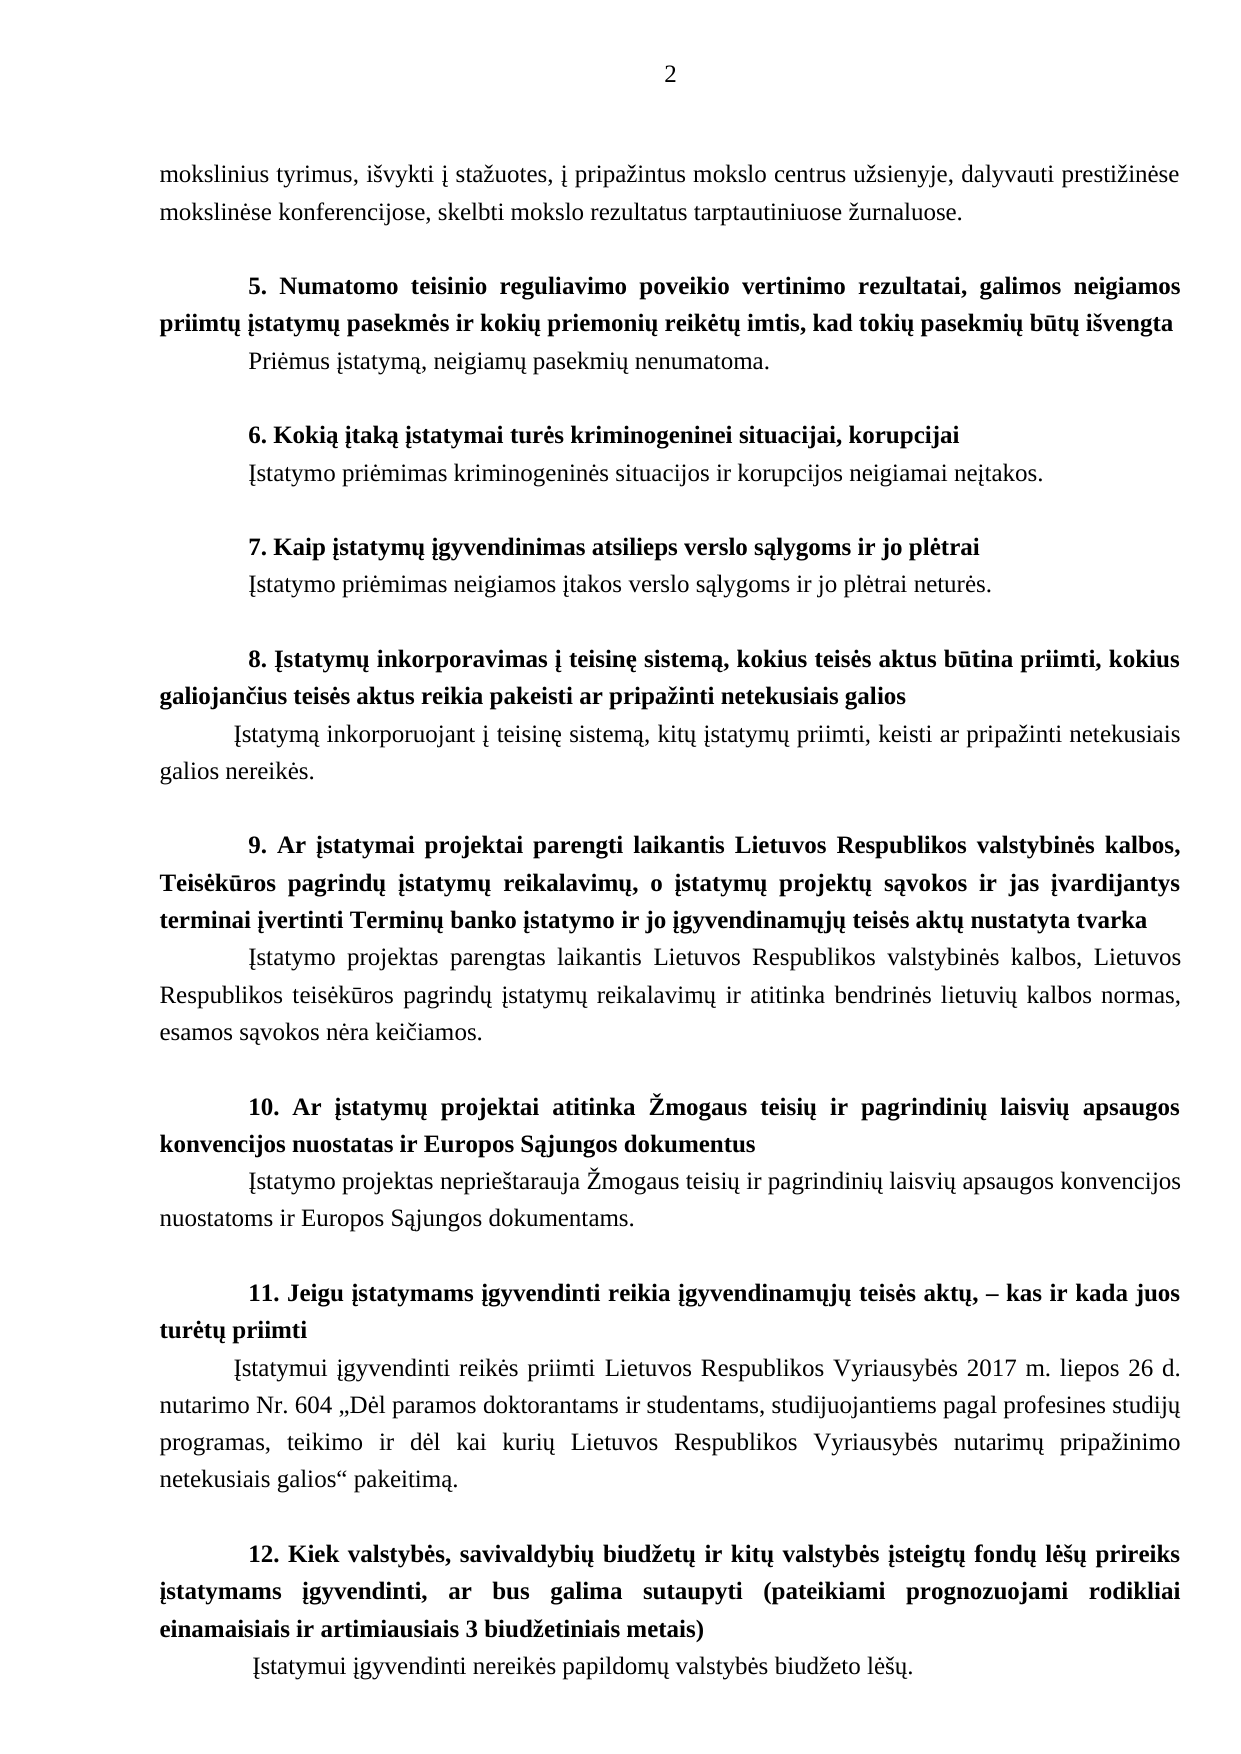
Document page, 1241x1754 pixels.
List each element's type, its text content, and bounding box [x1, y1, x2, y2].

text 11. Jeigu įstatymams įgyvendinti reikia įgyvendinamųjų teisės aktų, – kas ir kada juos turėtų priimti [159, 1278, 1181, 1344]
text Įstatymui įgyvendinti reikės priimti Lietuvos Respublikos Vyriausybės 2017 m. liepos 26 d. nutarimo Nr. 604 „Dėl paramos doktorantams ir studentams, studijuojantiems pagal profesines studijų programas, teikimo ir dėl kai kurių Lietuvos Respublikos Vyriausybės nutarimų pripažinimo netekusiais galios“ pakeitimą. [159, 1353, 1181, 1493]
text Įstatymo projektas neprieštarauja Žmogaus teisių ir pagrindinių laisvių apsaugos konvencijos nuostatoms ir Europos Sąjungos dokumentams. [159, 1166, 1181, 1232]
text Įstatymo priėmimas kriminogeninės situacijos ir korupcijos neigiamai neįtakos. [159, 458, 1181, 486]
text 12. Kiek valstybės, savivaldybių biudžetų ir kitų valstybės įsteigtų fondų lėšų prireiks įstatymams įgyvendinti, ar bus galima sutaupyti (pateikiami prognozuojami rodikliai einamaisiais ir artimiausiais 3 biudžetiniais metais) [159, 1539, 1181, 1642]
text Įstatymui įgyvendinti nereikės papildomų valstybės biudžeto lėšų. [159, 1651, 1181, 1680]
text Įstatymą inkorporuojant į teisinę sistemą, kitų įstatymų priimti, keisti ar pripažinti netekusiais galios nereikės. [159, 719, 1181, 785]
text 5. Numatomo teisinio reguliavimo poveikio vertinimo rezultatai, galimos neigiamos priimtų įstatymų pasekmės ir kokių priemonių reikėtų imtis, kad tokių pasekmių būtų išvengta [159, 271, 1181, 337]
text 6. Kokią įtaką įstatymai turės kriminogeninei situacijai, korupcijai [159, 420, 1181, 449]
text 8. Įstatymų inkorporavimas į teisinę sistemą, kokius teisės aktus būtina priimti, kokius galiojančius teisės aktus reikia pakeisti ar pripažinti netekusiais galios [159, 644, 1181, 710]
text Priėmus įstatymą, neigiamų pasekmių nenumatoma. [159, 346, 1181, 374]
text 7. Kaip įstatymų įgyvendinimas atsilieps verslo sąlygoms ir jo plėtrai [159, 532, 1181, 561]
text Įstatymo projektas parengtas laikantis Lietuvos Respublikos valstybinės kalbos, Lietuvos Respublikos teisėkūros pagrindų įstatymų reikalavimų ir atitinka bendrinės lietuvių kalbos normas, esamos sąvokos nėra keičiamos. [159, 942, 1181, 1046]
text mokslinius tyrimus, išvykti į stažuotes, į pripažintus mokslo centrus užsienyje, dalyvauti prestižinėse mokslinėse konferencijose, skelbti mokslo rezultatus tarptautiniuose žurnaluose. [159, 159, 1181, 225]
text 10. Ar įstatymų projektai atitinka Žmogaus teisių ir pagrindinių laisvių apsaugos konvencijos nuostatas ir Europos Sąjungos dokumentus [159, 1092, 1181, 1158]
text Įstatymo priėmimas neigiamos įtakos verslo sąlygoms ir jo plėtrai neturės. [159, 569, 1181, 598]
text 9. Ar įstatymai projektai parengti laikantis Lietuvos Respublikos valstybinės kalbos, Teisėkūros pagrindų įstatymų reikalavimų, o įstatymų projektų sąvokos ir jas įvardijantys terminai įvertinti Terminų banko įstatymo ir jo įgyvendinamųjų teisės aktų nustatyta tvarka [159, 831, 1181, 934]
